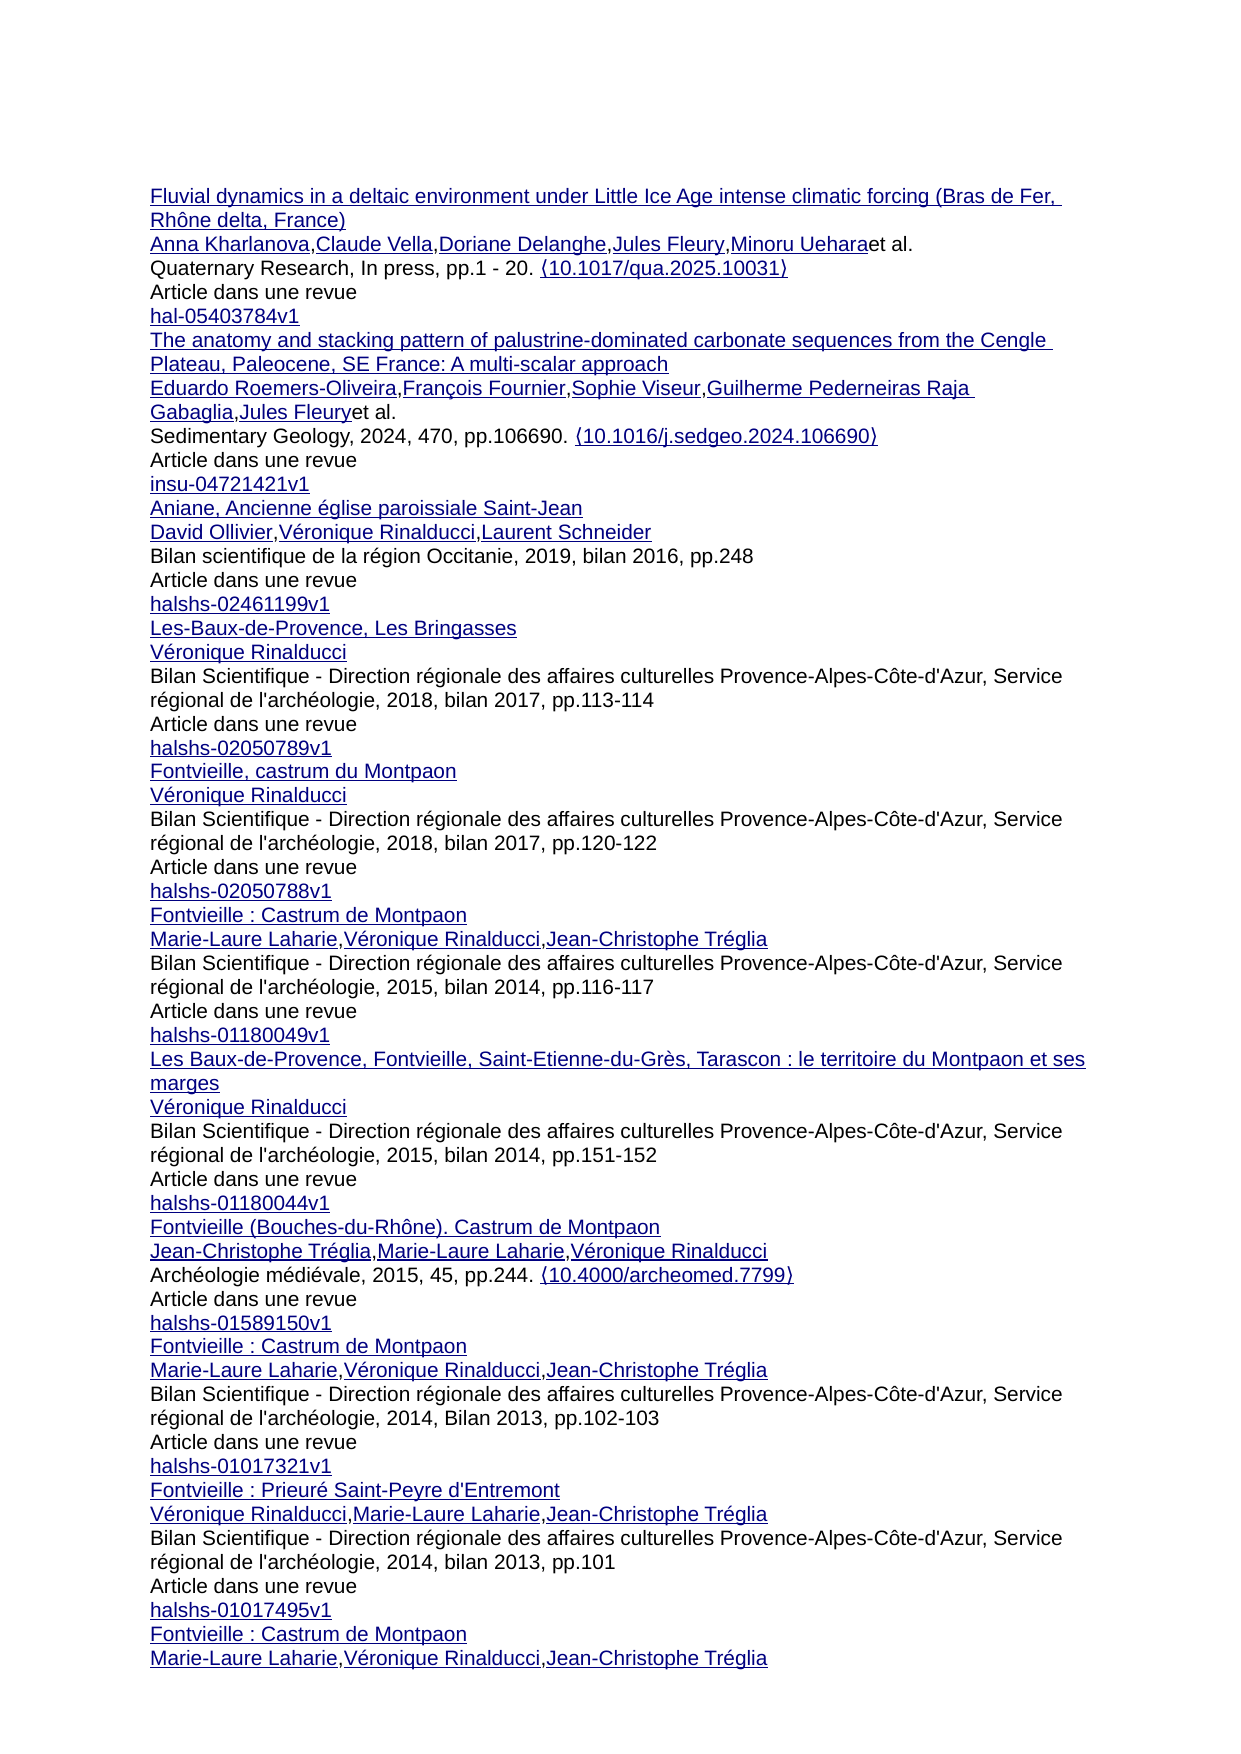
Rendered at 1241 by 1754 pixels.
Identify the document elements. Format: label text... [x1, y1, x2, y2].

table_cell The anatomy and stacking pattern of palustrine-dominated carbonate sequences from the Cengle Plateau, Paleocene, SE France: A multi-scalar approach Eduardo Roemers-Oliveira,François Fournier,Sophie Viseur,Guilherme Pederneiras Raja Gabaglia,Jules Fleuryet al. Sedimentary Geology, 2024, 470, pp.106690. ⟨10.1016/j.sedgeo.2024.106690⟩ Article dans une revue insu-04721421v1 [150, 328, 1090, 496]
table_cell Fontvieille : Castrum de Montpaon Marie-Laure Laharie,Véronique Rinalducci,Jean-Christophe Tréglia Bilan Scientifique - Direction régionale des affaires culturelles Provence-Alpes-Côte-d'Azur, Service régional de l'archéologie, 2014, Bilan 2013, pp.102-103 Article dans une revue halshs-01017321v1 [150, 1334, 1090, 1478]
table_cell Aniane, Ancienne église paroissiale Saint-Jean David Ollivier,Véronique Rinalducci,Laurent Schneider Bilan scientifique de la région Occitanie, 2019, bilan 2016, pp.248 Article dans une revue halshs-02461199v1 [150, 496, 1090, 616]
table_cell Fontvieille (Bouches-du-Rhône). Castrum de Montpaon Jean-Christophe Tréglia,Marie-Laure Laharie,Véronique Rinalducci Archéologie médiévale, 2015, 45, pp.244. ⟨10.4000/archeomed.7799⟩ Article dans une revue halshs-01589150v1 [150, 1215, 1090, 1334]
table_cell Les Baux-de-Provence, Fontvieille, Saint-Etienne-du-Grès, Tarascon : le territoire du Montpaon et ses marges Véronique Rinalducci Bilan Scientifique - Direction régionale des affaires culturelles Provence-Alpes-Côte-d'Azur, Service régional de l'archéologie, 2015, bilan 2014, pp.151-152 Article dans une revue halshs-01180044v1 [150, 1047, 1090, 1214]
table_header Fluvial dynamics in a deltaic environment under Little Ice Age intense climatic forcing (Bras de Fer, Rhône delta, France) Anna Kharlanova,Claude Vella,Doriane Delanghe,Jules Fleury,Minoru Ueharaet al. Quaternary Research, In press, pp.1 - 20. ⟨10.1017/qua.2025.10031⟩ Article dans une revue hal-05403784v1 [150, 184, 1090, 328]
table_cell Fontvieille : Prieuré Saint-Peyre d'Entremont Véronique Rinalducci,Marie-Laure Laharie,Jean-Christophe Tréglia Bilan Scientifique - Direction régionale des affaires culturelles Provence-Alpes-Côte-d'Azur, Service régional de l'archéologie, 2014, bilan 2013, pp.101 Article dans une revue halshs-01017495v1 [150, 1478, 1090, 1622]
table_cell Fontvieille, castrum du Montpaon Véronique Rinalducci Bilan Scientifique - Direction régionale des affaires culturelles Provence-Alpes-Côte-d'Azur, Service régional de l'archéologie, 2018, bilan 2017, pp.120-122 Article dans une revue halshs-02050788v1 [150, 759, 1090, 903]
table_cell Les-Baux-de-Provence, Les Bringasses Véronique Rinalducci Bilan Scientifique - Direction régionale des affaires culturelles Provence-Alpes-Côte-d'Azur, Service régional de l'archéologie, 2018, bilan 2017, pp.113-114 Article dans une revue halshs-02050789v1 [150, 616, 1090, 759]
table_cell Fontvieille : Castrum de Montpaon Marie-Laure Laharie,Véronique Rinalducci,Jean-Christophe Tréglia Bilan Scientifique - Direction régionale des affaires culturelles Provence-Alpes-Côte-d'Azur, Service régional de l'archéologie, 2015, bilan 2014, pp.116-117 Article dans une revue halshs-01180049v1 [150, 903, 1090, 1047]
table_cell Fontvieille : Castrum de Montpaon Marie-Laure Laharie,Véronique Rinalducci,Jean-Christophe Tréglia [150, 1622, 1090, 1670]
